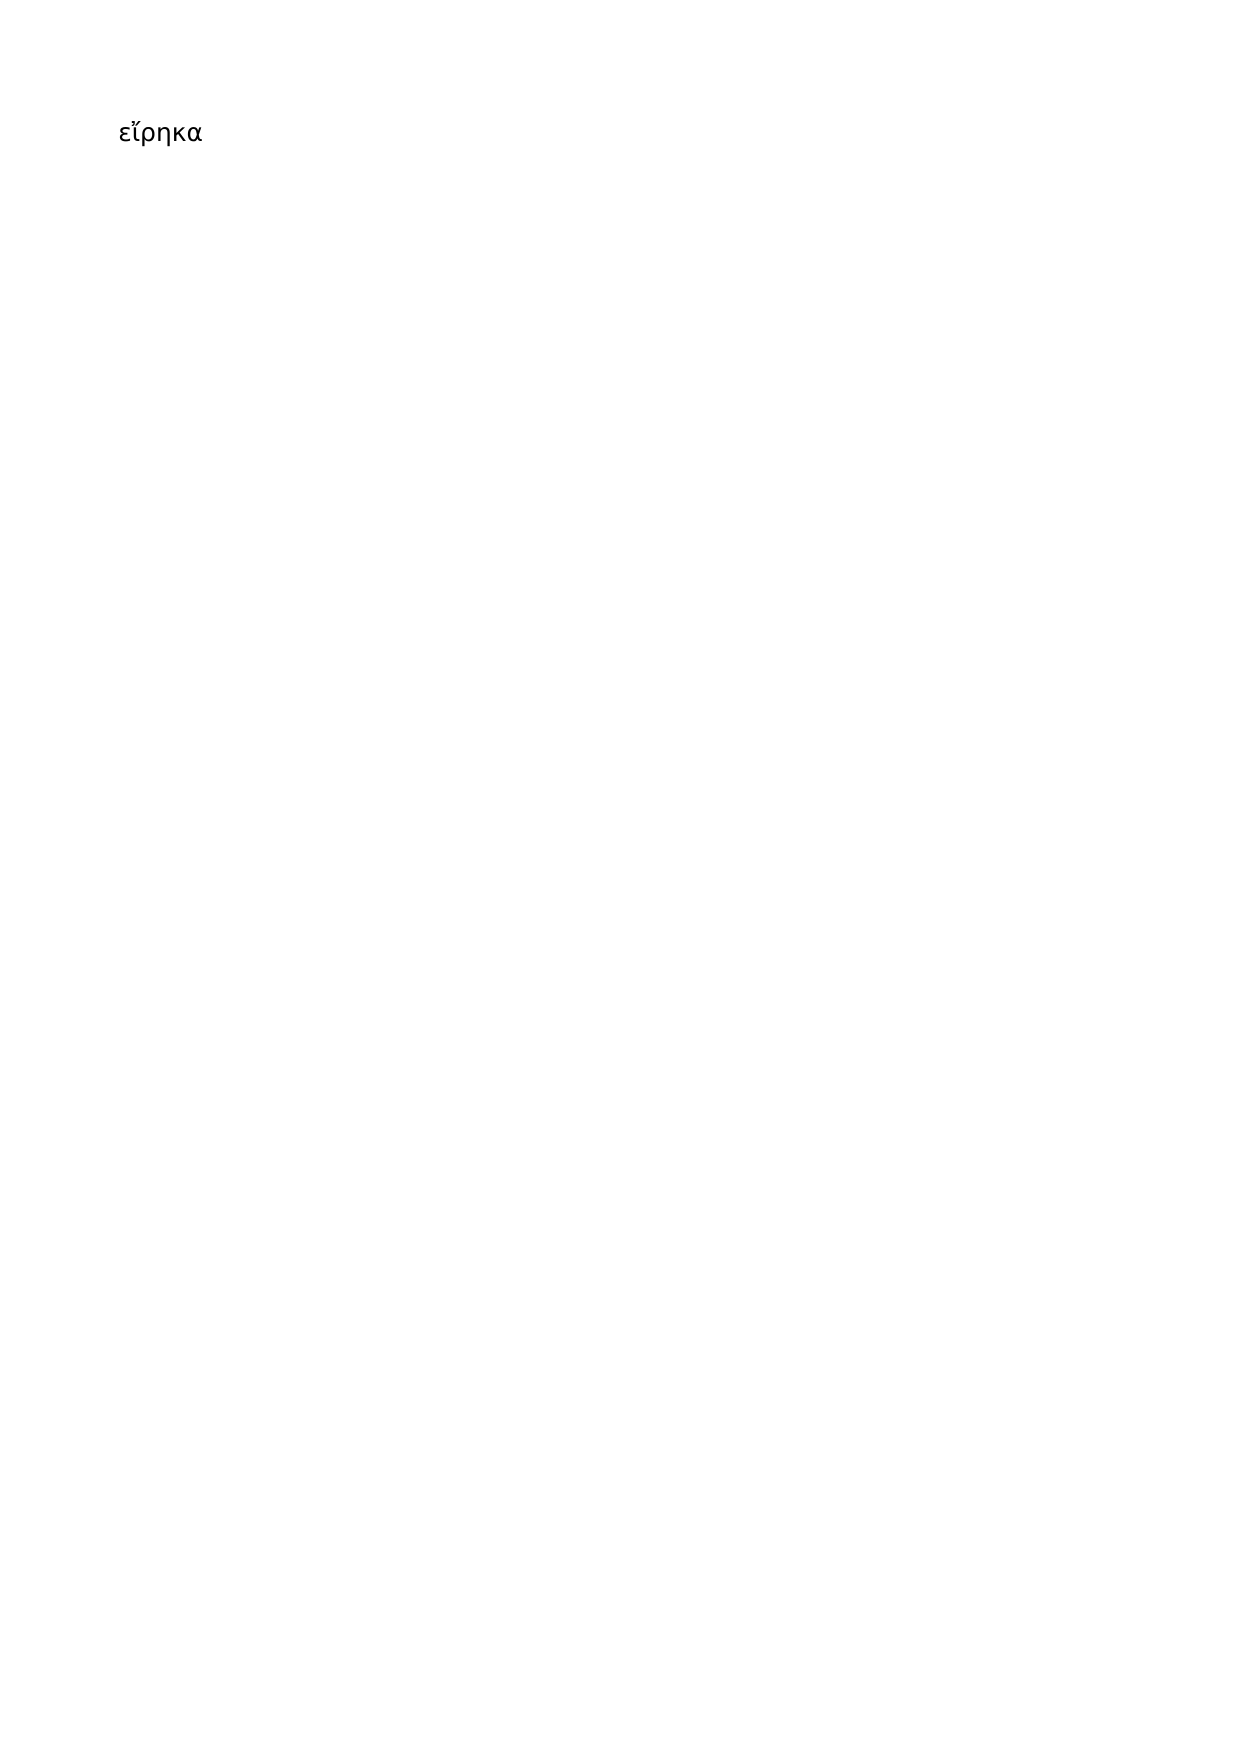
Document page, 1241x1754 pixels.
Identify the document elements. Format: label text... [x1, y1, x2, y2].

text εἴρηκα [118, 118, 1122, 147]
